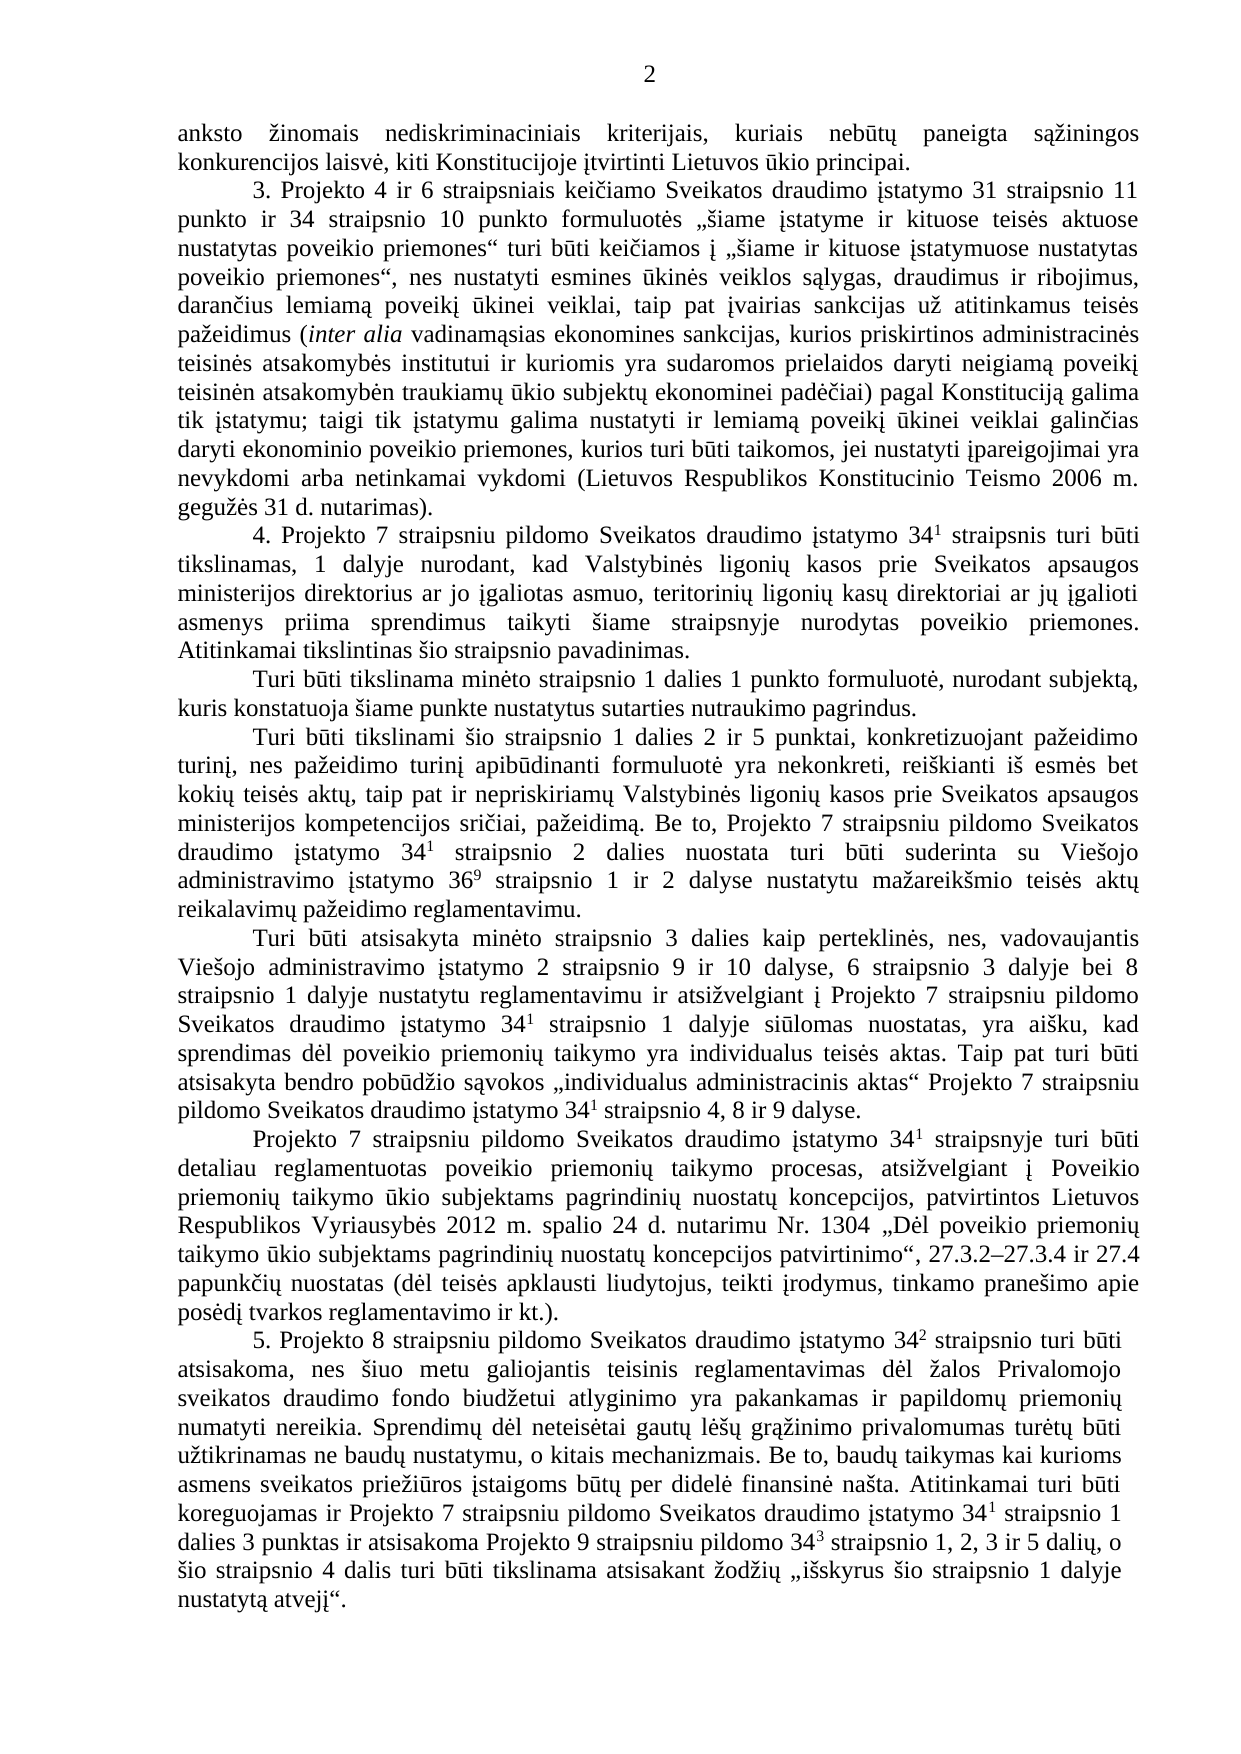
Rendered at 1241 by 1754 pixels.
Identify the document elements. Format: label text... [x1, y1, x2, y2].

text 5. Projekto 8 straipsniu pildomo Sveikatos draudimo įstatymo 342 straipsnio turi būti atsisakoma, nes šiuo metu galiojantis teisinis reglamentavimas dėl žalos Privalomojo sveikatos draudimo fondo biudžetui atlyginimo yra pakankamas ir papildomų priemonių numatyti nereikia. Sprendimų dėl neteisėtai gautų lėšų grąžinimo privalomumas turėtų būti užtikrinamas ne baudų nustatymu, o kitais mechanizmais. Be to, baudų taikymas kai kurioms asmens sveikatos priežiūros įstaigoms būtų per didelė finansinė našta. Atitinkamai turi būti koreguojamas ir Projekto 7 straipsniu pildomo Sveikatos draudimo įstatymo 341 straipsnio 1 dalies 3 punktas ir atsisakoma Projekto 9 straipsniu pildomo 343 straipsnio 1, 2, 3 ir 5 dalių, o šio straipsnio 4 dalis turi būti tikslinama atsisakant žodžių „išskyrus šio straipsnio 1 dalyje nustatytą atvejį“. [177, 1326, 1122, 1613]
text Turi būti tikslinami šio straipsnio 1 dalies 2 ir 5 punktai, konkretizuojant pažeidimo turinį, nes pažeidimo turinį apibūdinanti formuluotė yra nekonkreti, reiškianti iš esmės bet kokių teisės aktų, taip pat ir nepriskiriamų Valstybinės ligonių kasos prie Sveikatos apsaugos ministerijos kompetencijos sričiai, pažeidimą. Be to, Projekto 7 straipsniu pildomo Sveikatos draudimo įstatymo 341 straipsnio 2 dalies nuostata turi būti suderinta su Viešojo administravimo įstatymo 369 straipsnio 1 ir 2 dalyse nustatytu mažareikšmio teisės aktų reikalavimų pažeidimo reglamentavimu. [177, 722, 1140, 923]
text anksto žinomais nediskriminaciniais kriterijais, kuriais nebūtų paneigta sąžiningos konkurencijos laisvė, kiti Konstitucijoje įtvirtinti Lietuvos ūkio principai. [177, 118, 1140, 176]
text 4. Projekto 7 straipsniu pildomo Sveikatos draudimo įstatymo 341 straipsnis turi būti tikslinamas, 1 dalyje nurodant, kad Valstybinės ligonių kasos prie Sveikatos apsaugos ministerijos direktorius ar jo įgaliotas asmuo, teritorinių ligonių kasų direktoriai ar jų įgalioti asmenys priima sprendimus taikyti šiame straipsnyje nurodytas poveikio priemones. Atitinkamai tikslintinas šio straipsnio pavadinimas. [177, 521, 1140, 664]
text Projekto 7 straipsniu pildomo Sveikatos draudimo įstatymo 341 straipsnyje turi būti detaliau reglamentuotas poveikio priemonių taikymo procesas, atsižvelgiant į Poveikio priemonių taikymo ūkio subjektams pagrindinių nuostatų koncepcijos, patvirtintos Lietuvos Respublikos Vyriausybės 2012 m. spalio 24 d. nutarimu Nr. 1304 „Dėl poveikio priemonių taikymo ūkio subjektams pagrindinių nuostatų koncepcijos patvirtinimo“, 27.3.2–27.3.4 ir 27.4 papunkčių nuostatas (dėl teisės apklausti liudytojus, teikti įrodymus, tinkamo pranešimo apie posėdį tvarkos reglamentavimo ir kt.). [177, 1124, 1140, 1326]
text Turi būti atsisakyta minėto straipsnio 3 dalies kaip perteklinės, nes, vadovaujantis Viešojo administravimo įstatymo 2 straipsnio 9 ir 10 dalyse, 6 straipsnio 3 dalyje bei 8 straipsnio 1 dalyje nustatytu reglamentavimu ir atsižvelgiant į Projekto 7 straipsniu pildomo Sveikatos draudimo įstatymo 341 straipsnio 1 dalyje siūlomas nuostatas, yra aišku, kad sprendimas dėl poveikio priemonių taikymo yra individualus teisės aktas. Taip pat turi būti atsisakyta bendro pobūdžio sąvokos „individualus administracinis aktas“ Projekto 7 straipsniu pildomo Sveikatos draudimo įstatymo 341 straipsnio 4, 8 ir 9 dalyse. [177, 923, 1140, 1124]
text 3. Projekto 4 ir 6 straipsniais keičiamo Sveikatos draudimo įstatymo 31 straipsnio 11 punkto ir 34 straipsnio 10 punkto formuluotės „šiame įstatyme ir kituose teisės aktuose nustatytas poveikio priemones“ turi būti keičiamos į „šiame ir kituose įstatymuose nustatytas poveikio priemones“, nes nustatyti esmines ūkinės veiklos sąlygas, draudimus ir ribojimus, darančius lemiamą poveikį ūkinei veiklai, taip pat įvairias sankcijas už atitinkamus teisės pažeidimus (inter alia vadinamąsias ekonomines sankcijas, kurios priskirtinos administracinės teisinės atsakomybės institutui ir kuriomis yra sudaromos prielaidos daryti neigiamą poveikį teisinėn atsakomybėn traukiamų ūkio subjektų ekonominei padėčiai) pagal Konstituciją galima tik įstatymu; taigi tik įstatymu galima nustatyti ir lemiamą poveikį ūkinei veiklai galinčias daryti ekonominio poveikio priemones, kurios turi būti taikomos, jei nustatyti įpareigojimai yra nevykdomi arba netinkamai vykdomi (Lietuvos Respublikos Konstitucinio Teismo 2006 m. gegužės 31 d. nutarimas). [177, 176, 1140, 521]
text Turi būti tikslinama minėto straipsnio 1 dalies 1 punkto formuluotė, nurodant subjektą, kuris konstatuoja šiame punkte nustatytus sutarties nutraukimo pagrindus. [177, 664, 1140, 722]
